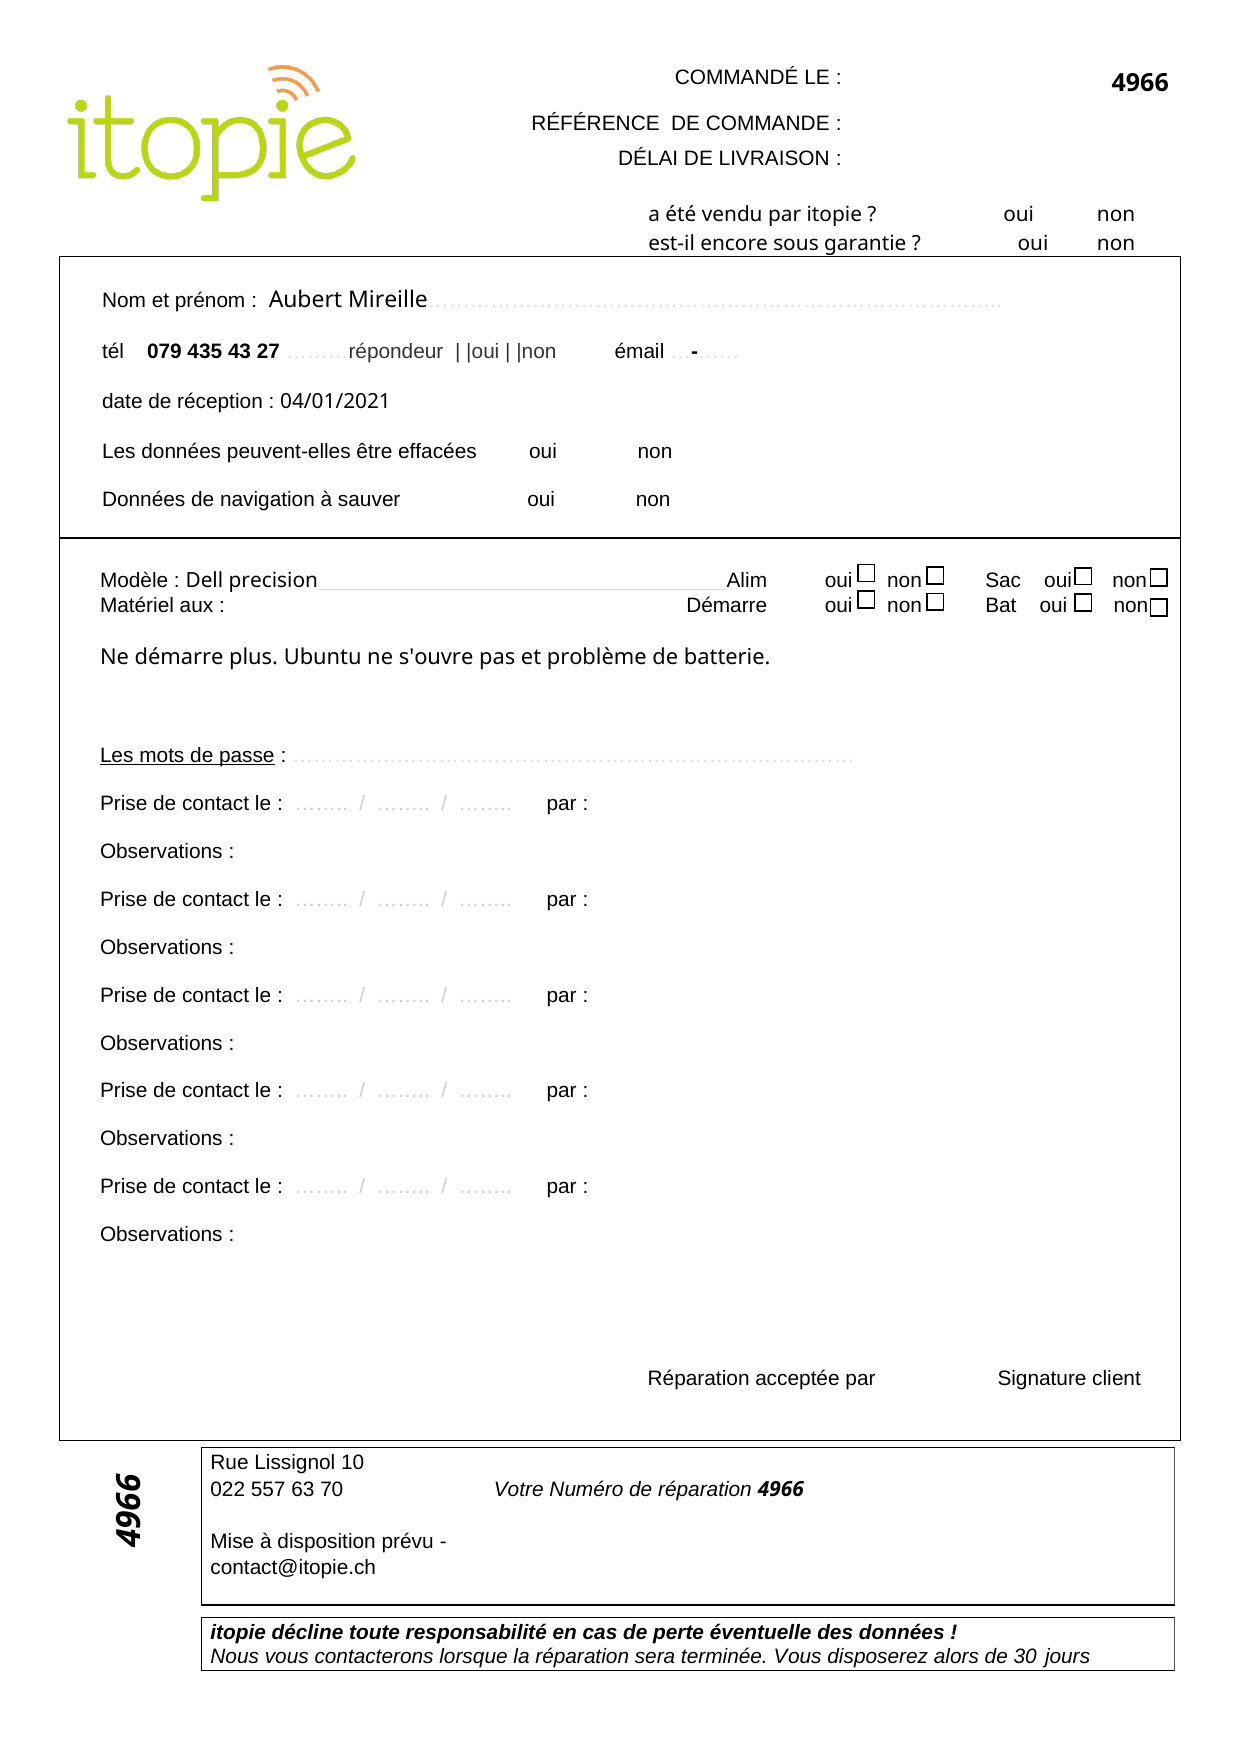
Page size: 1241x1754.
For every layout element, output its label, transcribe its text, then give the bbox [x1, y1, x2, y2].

text Observations : [60, 1027, 1180, 1054]
text est-il encore sous garantie ? oui non [59, 228, 1181, 256]
text Modèle : Dell precision Alim oui non Sac oui non [60, 562, 856, 590]
picture [67, 65, 356, 201]
text Les données peuvent-elles être effacées oui non [60, 436, 1180, 463]
text Matériel aux : Démarre oui non Bat oui non [60, 590, 1180, 617]
text a été vendu par itopie ? oui non [59, 199, 1181, 228]
text Prise de contact le : …….. / …….. / …….. par : [60, 1075, 1180, 1102]
table_header Rue Lissignol 10 022 557 63 70 Votre Numéro de réparation 4966 Mise à disposition prévu - contact@itopie.ch [195, 1441, 1180, 1611]
table_cell RÉFÉRENCE DE COMMANDE : [490, 105, 847, 140]
text tél 079 435 43 27 ………répondeur | |oui | |non émail …-…… [60, 335, 1180, 362]
table_cell DÉLAI DE LIVRAISON : [490, 140, 847, 175]
text Ne démarre plus. Ubuntu ne s'ouvre pas et problème de batterie. [60, 638, 1180, 671]
text date de réception : 04/01/2021 [60, 383, 1180, 415]
text Modèle : Dell precision Alim oui non Sac oui non [948, 562, 1180, 590]
table_header 4966 [847, 59, 1180, 104]
table_cell itopie décline toute responsabilité en cas de perte éventuelle des données ! Nous vous contacterons lorsque la réparation sera terminée. Vous disposerez alors de 30 jours [195, 1611, 1180, 1677]
text Réparation acceptée par Signature client [60, 1363, 1180, 1390]
text Prise de contact le : …….. / …….. / …….. par : [60, 788, 1180, 815]
table_header 4966 [59, 1441, 195, 1677]
text Prise de contact le : …….. / …….. / …….. par : [60, 979, 1180, 1006]
text Observations : [60, 1219, 1180, 1246]
text Modèle : Dell precision Alim oui non Sac oui non [879, 562, 925, 590]
text Nom et prénom : Aubert Mireille……………………………………………………………………….. [60, 280, 1180, 314]
text Les mots de passe : ……………………………………………………………………… [60, 740, 1180, 767]
text Prise de contact le : …….. / …….. / …….. par : [60, 883, 1180, 911]
text Observations : [60, 1123, 1180, 1150]
text Prise de contact le : …….. / …….. / …….. par : [60, 1171, 1180, 1198]
text Données de navigation à sauver oui non [60, 484, 1180, 511]
text Observations : [60, 836, 1180, 863]
table_cell [847, 140, 1180, 175]
text Observations : [60, 931, 1180, 958]
table_cell [847, 105, 1180, 140]
table_header COMMANDÉ LE : [490, 59, 847, 104]
